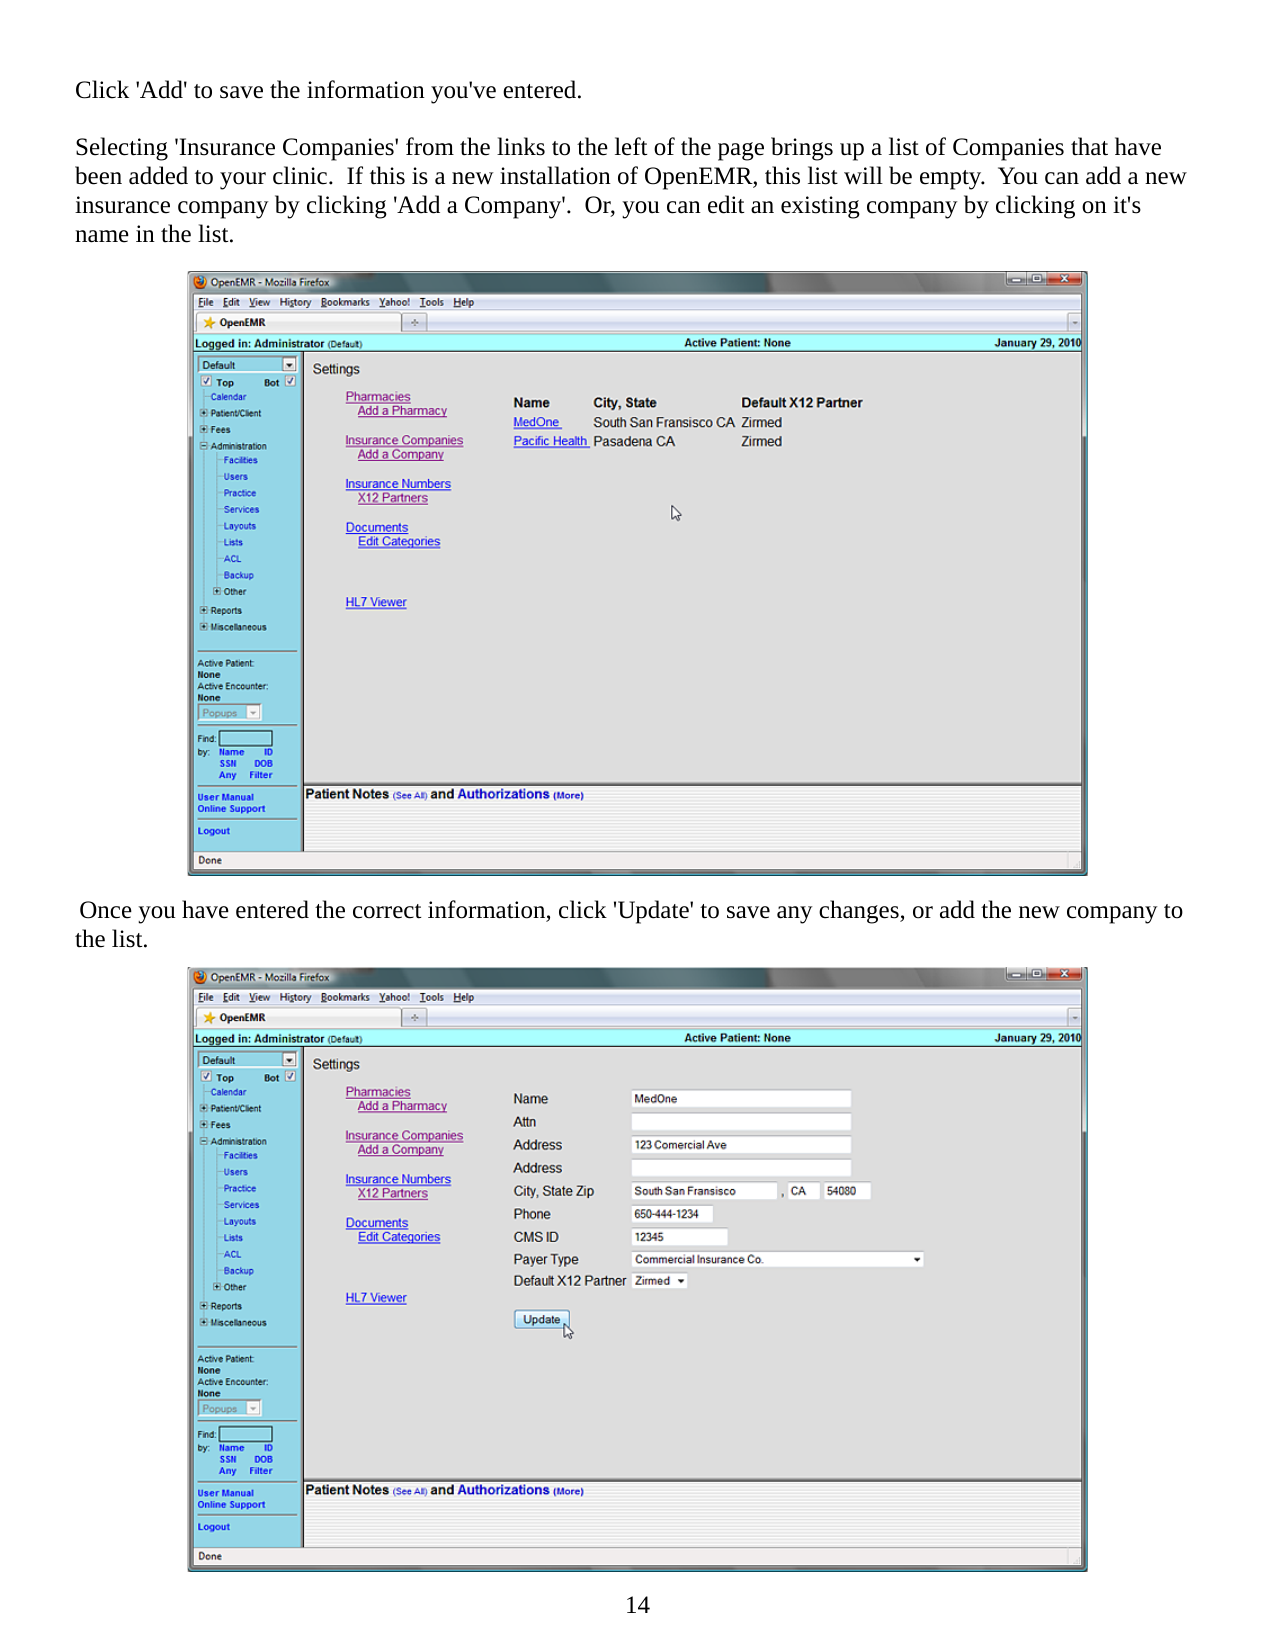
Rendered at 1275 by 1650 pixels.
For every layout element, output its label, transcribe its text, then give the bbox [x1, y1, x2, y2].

text Once you have entered the correct information, click 'Update' to save any changes, or add the new company to the list. [75, 895, 1200, 953]
text Selecting 'Insurance Companies' from the links to the left of the page brings up a list of Companies that have been added to your clinic. If this is a new installation of OpenEMR, this list will be empty. You can add a new insurance company by clicking 'Add a Company'. Or, you can edit an existing company by clicking on it's name in the list. [75, 132, 1200, 247]
picture [187, 967, 1088, 1572]
picture [187, 271, 1088, 876]
text Click 'Add' to save the information you've entered. [75, 75, 1200, 104]
